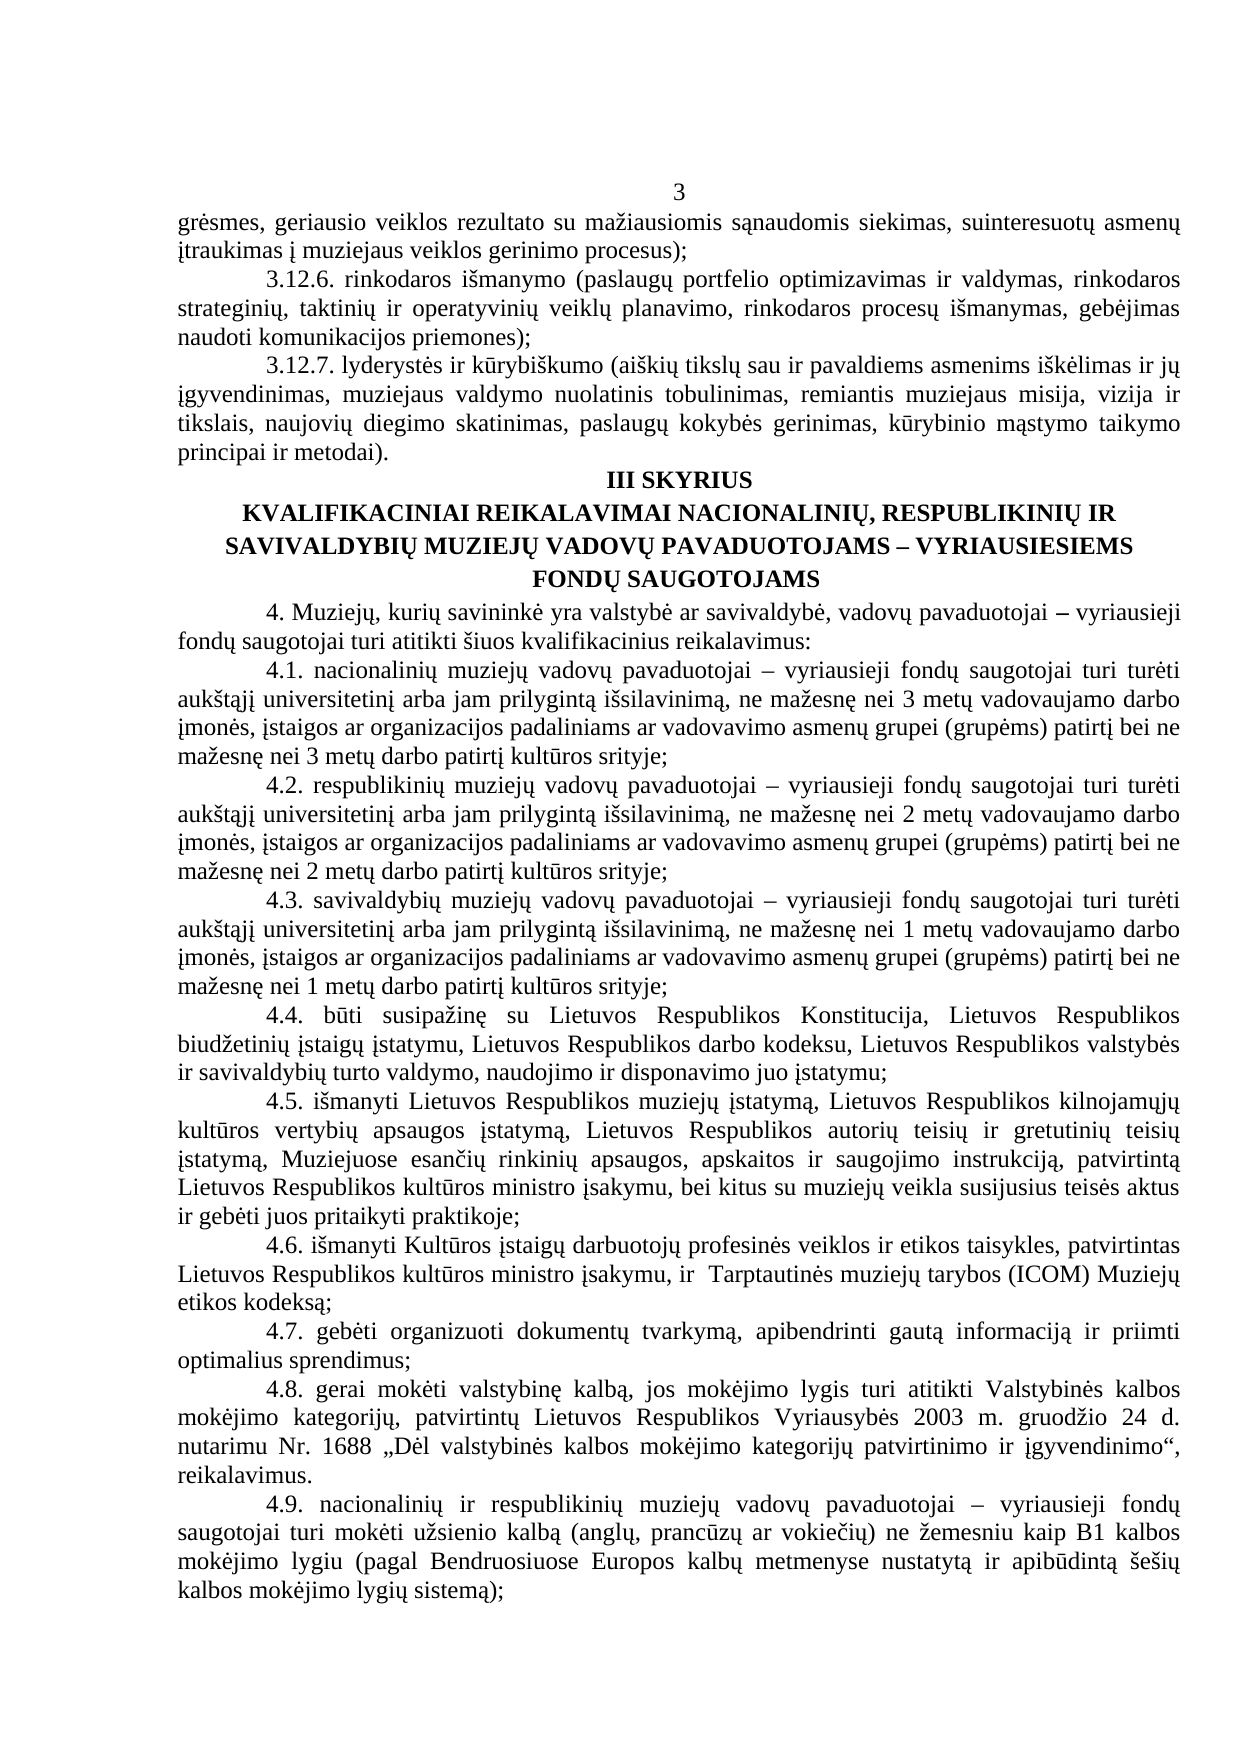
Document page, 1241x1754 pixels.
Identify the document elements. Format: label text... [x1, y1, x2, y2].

text 4.5. išmanyti Lietuvos Respublikos muziejų įstatymą, Lietuvos Respublikos kilnojamųjų kultūros vertybių apsaugos įstatymą, Lietuvos Respublikos autorių teisių ir gretutinių teisių įstatymą, Muziejuose esančių rinkinių apsaugos, apskaitos ir saugojimo instrukciją, patvirtintą Lietuvos Respublikos kultūros ministro įsakymu, bei kitus su muziejų veikla susijusius teisės aktus ir gebėti juos pritaikyti praktikoje; [177, 1086, 1181, 1230]
text grėsmes, geriausio veiklos rezultato su mažiausiomis sąnaudomis siekimas, suinteresuotų asmenų įtraukimas į muziejaus veiklos gerinimo procesus); [177, 207, 1181, 264]
text 4.6. išmanyti Kultūros įstaigų darbuotojų profesinės veiklos ir etikos taisykles, patvirtintas Lietuvos Respublikos kultūros ministro įsakymu, ir Tarptautinės muziejų tarybos (ICOM) Muziejų etikos kodeksą; [177, 1230, 1181, 1316]
text 3.12.6. rinkodaros išmanymo (paslaugų portfelio optimizavimas ir valdymas, rinkodaros strateginių, taktinių ir operatyvinių veiklų planavimo, rinkodaros procesų išmanymas, gebėjimas naudoti komunikacijos priemones); [177, 264, 1181, 350]
text KVALIFIKACINIAI REIKALAVIMAI NACIONALINIŲ, RESPUBLIKINIŲ IR SAVIVALDYBIŲ MUZIEJŲ VADOVŲ PAVADUOTOJAMS – VYRIAUSIESIEMS FONDŲ SAUGOTOJAMS [177, 498, 1181, 593]
text 4.4. būti susipažinę su Lietuvos Respublikos Konstitucija, Lietuvos Respublikos biudžetinių įstaigų įstatymu, Lietuvos Respublikos darbo kodeksu, Lietuvos Respublikos valstybės ir savivaldybių turto valdymo, naudojimo ir disponavimo juo įstatymu; [177, 1000, 1181, 1086]
text 4.8. gerai mokėti valstybinę kalbą, jos mokėjimo lygis turi atitikti Valstybinės kalbos mokėjimo kategorijų, patvirtintų Lietuvos Respublikos Vyriausybės 2003 m. gruodžio 24 d. nutarimu Nr. 1688 „Dėl valstybinės kalbos mokėjimo kategorijų patvirtinimo ir įgyvendinimo“, reikalavimus. [177, 1374, 1181, 1489]
text 4.2. respublikinių muziejų vadovų pavaduotojai – vyriausieji fondų saugotojai turi turėti aukštąjį universitetinį arba jam prilygintą išsilavinimą, ne mažesnę nei 2 metų vadovaujamo darbo įmonės, įstaigos ar organizacijos padaliniams ar vadovavimo asmenų grupei (grupėms) patirtį bei ne mažesnę nei 2 metų darbo patirtį kultūros srityje; [177, 770, 1181, 885]
text 4.9. nacionalinių ir respublikinių muziejų vadovų pavaduotojai – vyriausieji fondų saugotojai turi mokėti užsienio kalbą (anglų, prancūzų ar vokiečių) ne žemesniu kaip B1 kalbos mokėjimo lygiu (pagal Bendruosiuose Europos kalbų metmenyse nustatytą ir apibūdintą šešių kalbos mokėjimo lygių sistemą); [177, 1489, 1181, 1604]
text 4.3. savivaldybių muziejų vadovų pavaduotojai – vyriausieji fondų saugotojai turi turėti aukštąjį universitetinį arba jam prilygintą išsilavinimą, ne mažesnę nei 1 metų vadovaujamo darbo įmonės, įstaigos ar organizacijos padaliniams ar vadovavimo asmenų grupei (grupėms) patirtį bei ne mažesnę nei 1 metų darbo patirtį kultūros srityje; [177, 885, 1181, 1000]
text 4. Muziejų, kurių savininkė yra valstybė ar savivaldybė, vadovų pavaduotojai – vyriausieji fondų saugotojai turi atitikti šiuos kvalifikacinius reikalavimus: [177, 597, 1181, 655]
text III SKYRIUS [177, 465, 1181, 494]
text 4.1. nacionalinių muziejų vadovų pavaduotojai – vyriausieji fondų saugotojai turi turėti aukštąjį universitetinį arba jam prilygintą išsilavinimą, ne mažesnę nei 3 metų vadovaujamo darbo įmonės, įstaigos ar organizacijos padaliniams ar vadovavimo asmenų grupei (grupėms) patirtį bei ne mažesnę nei 3 metų darbo patirtį kultūros srityje; [177, 655, 1181, 770]
text 3.12.7. lyderystės ir kūrybiškumo (aiškių tikslų sau ir pavaldiems asmenims iškėlimas ir jų įgyvendinimas, muziejaus valdymo nuolatinis tobulinimas, remiantis muziejaus misija, vizija ir tikslais, naujovių diegimo skatinimas, paslaugų kokybės gerinimas, kūrybinio mąstymo taikymo principai ir metodai). [177, 350, 1181, 465]
text 4.7. gebėti organizuoti dokumentų tvarkymą, apibendrinti gautą informaciją ir priimti optimalius sprendimus; [177, 1316, 1181, 1374]
